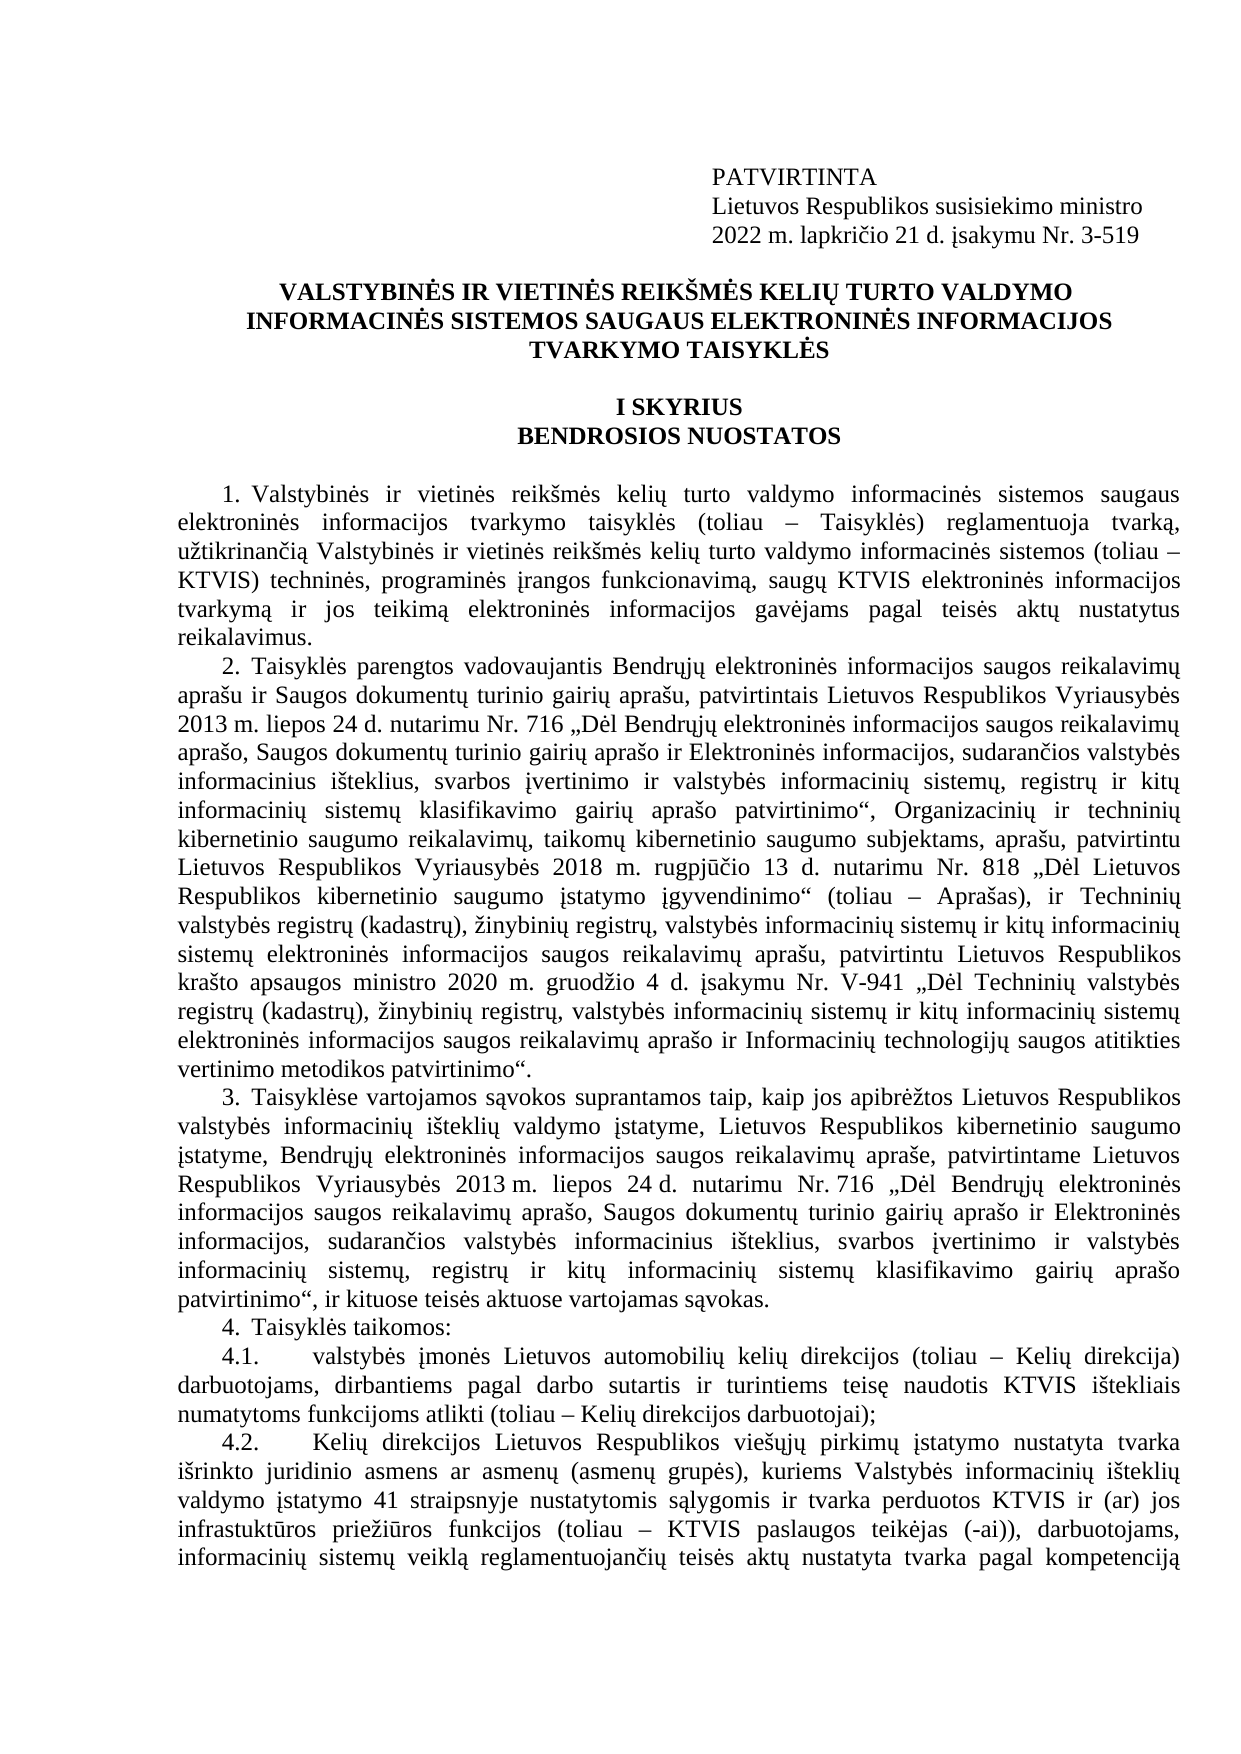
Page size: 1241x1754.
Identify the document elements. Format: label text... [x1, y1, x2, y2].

text 3. Taisyklėse vartojamos sąvokos suprantamos taip, kaip jos apibrėžtos Lietuvos Respublikos valstybės informacinių išteklių valdymo įstatyme, Lietuvos Respublikos kibernetinio saugumo įstatyme, Bendrųjų elektroninės informacijos saugos reikalavimų apraše, patvirtintame Lietuvos Respublikos Vyriausybės 2013 m. liepos 24 d. nutarimu Nr. 716 „Dėl Bendrųjų elektroninės informacijos saugos reikalavimų aprašo, Saugos dokumentų turinio gairių aprašo ir Elektroninės informacijos, sudarančios valstybės informacinius išteklius, svarbos įvertinimo ir valstybės informacinių sistemų, registrų ir kitų informacinių sistemų klasifikavimo gairių aprašo patvirtinimo“, ir kituose teisės aktuose vartojamas sąvokas. [177, 1082, 1181, 1312]
text 2022 m. lapkričio 21 d. įsakymu Nr. 3-519 [712, 220, 1181, 249]
text I SKYRIUS [177, 392, 1181, 421]
text 2. Taisyklės parengtos vadovaujantis Bendrųjų elektroninės informacijos saugos reikalavimų aprašu ir Saugos dokumentų turinio gairių aprašu, patvirtintais Lietuvos Respublikos Vyriausybės 2013 m. liepos 24 d. nutarimu Nr. 716 „Dėl Bendrųjų elektroninės informacijos saugos reikalavimų aprašo, Saugos dokumentų turinio gairių aprašo ir Elektroninės informacijos, sudarančios valstybės informacinius išteklius, svarbos įvertinimo ir valstybės informacinių sistemų, registrų ir kitų informacinių sistemų klasifikavimo gairių aprašo patvirtinimo“, Organizacinių ir techninių kibernetinio saugumo reikalavimų, taikomų kibernetinio saugumo subjektams, aprašu, patvirtintu Lietuvos Respublikos Vyriausybės 2018 m. rugpjūčio 13 d. nutarimu Nr. 818 „Dėl Lietuvos Respublikos kibernetinio saugumo įstatymo įgyvendinimo“ (toliau – Aprašas), ir Techninių valstybės registrų (kadastrų), žinybinių registrų, valstybės informacinių sistemų ir kitų informacinių sistemų elektroninės informacijos saugos reikalavimų aprašu, patvirtintu Lietuvos Respublikos krašto apsaugos ministro 2020 m. gruodžio 4 d. įsakymu Nr. V-941 „Dėl Techninių valstybės registrų (kadastrų), žinybinių registrų, valstybės informacinių sistemų ir kitų informacinių sistemų elektroninės informacijos saugos reikalavimų aprašo ir Informacinių technologijų saugos atitikties vertinimo metodikos patvirtinimo“. [177, 651, 1181, 1082]
text INFORMACINĖS SISTEMOS SAUGAUS ELEKTRONINĖS INFORMACIJOS TVARKYMO TAISYKLĖS [177, 306, 1181, 364]
text PATVIRTINTA Lietuvos Respublikos susisiekimo ministro [712, 162, 1181, 220]
text 4.1. valstybės įmonės Lietuvos automobilių kelių direkcijos (toliau – Kelių direkcija) darbuotojams, dirbantiems pagal darbo sutartis ir turintiems teisę naudotis KTVIS ištekliais numatytoms funkcijoms atlikti (toliau – Kelių direkcijos darbuotojai); [177, 1341, 1181, 1427]
text BENDROSIOS NUOSTATOS [177, 421, 1181, 450]
text 4.2. Kelių direkcijos Lietuvos Respublikos viešųjų pirkimų įstatymo nustatyta tvarka išrinkto juridinio asmens ar asmenų (asmenų grupės), kuriems Valstybės informacinių išteklių valdymo įstatymo 41 straipsnyje nustatytomis sąlygomis ir tvarka perduotos KTVIS ir (ar) jos infrastuktūros priežiūros funkcijos (toliau – KTVIS paslaugos teikėjas (-ai)), darbuotojams, informacinių sistemų veiklą reglamentuojančių teisės aktų nustatyta tvarka pagal kompetenciją [177, 1427, 1181, 1571]
text VALSTYBINĖS IR VIETINĖS REIKŠMĖS KELIŲ TURTO VALDYMO [177, 277, 1181, 306]
text 1. Valstybinės ir vietinės reikšmės kelių turto valdymo informacinės sistemos saugaus elektroninės informacijos tvarkymo taisyklės (toliau – Taisyklės) reglamentuoja tvarką, užtikrinančią Valstybinės ir vietinės reikšmės kelių turto valdymo informacinės sistemos (toliau – KTVIS) techninės, programinės įrangos funkcionavimą, saugų KTVIS elektroninės informacijos tvarkymą ir jos teikimą elektroninės informacijos gavėjams pagal teisės aktų nustatytus reikalavimus. [177, 479, 1181, 651]
text 4. Taisyklės taikomos: [177, 1312, 1181, 1341]
